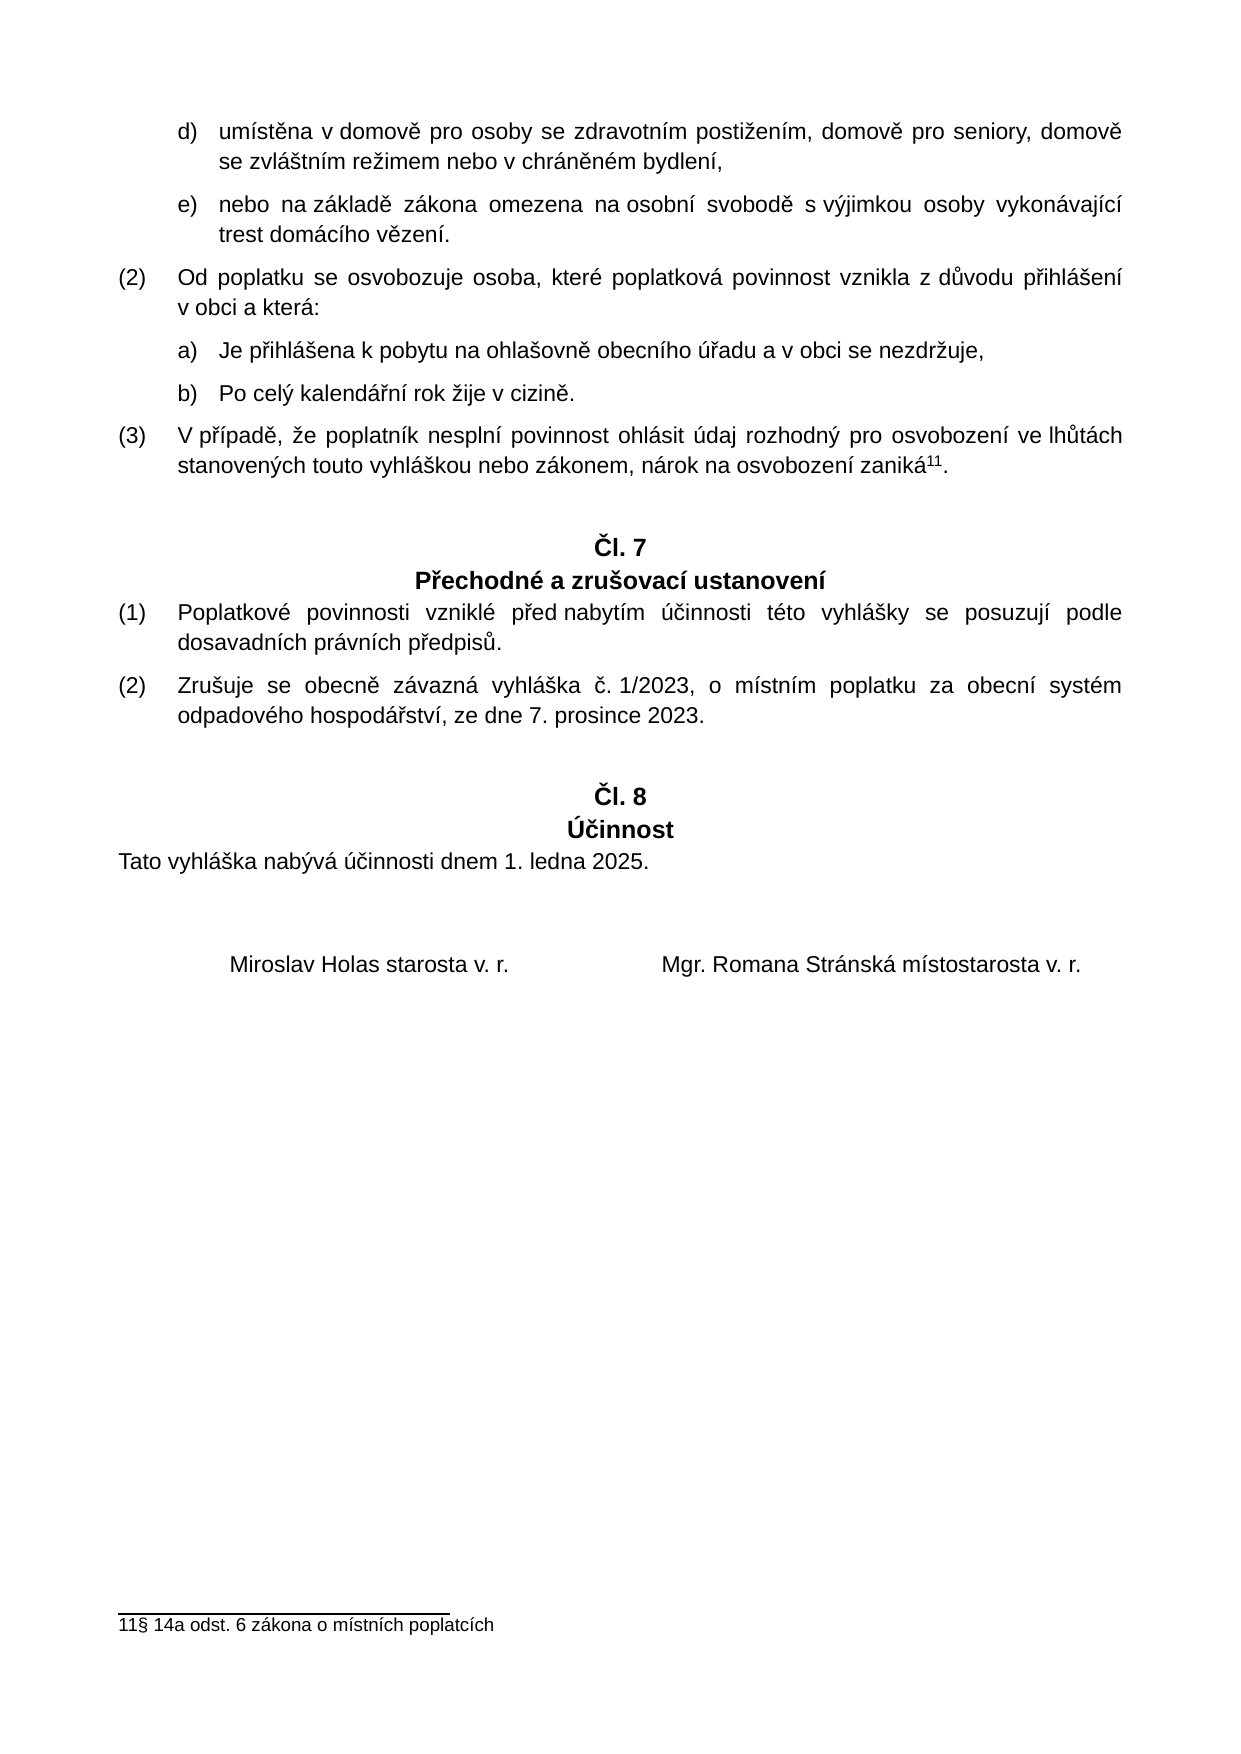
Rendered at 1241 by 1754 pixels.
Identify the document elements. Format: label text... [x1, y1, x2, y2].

table_header Mgr. Romana Stránská místostarosta v. r. [620, 891, 1122, 1009]
table_cell [118, 1009, 620, 1127]
list Po celý kalendářní rok žije v cizině. [177, 379, 1122, 406]
list V případě, že poplatník nesplní povinnost ohlásit údaj rozhodný pro osvobození ve lhůtách stanovených touto vyhláškou nebo zákonem, nárok na osvobození zaniká. [118, 422, 1122, 479]
list nebo na základě zákona omezena na osobní svobodě s výjimkou osoby vykonávající trest domácího vězení. [177, 191, 1122, 248]
list umístěna v domově pro osoby se zdravotním postižením, domově pro seniory, domově se zvláštním režimem nebo v chráněném bydlení, [177, 118, 1122, 175]
table_cell [620, 1009, 1122, 1127]
subtitle Čl. 8 Účinnost [118, 782, 1122, 844]
list Zrušuje se obecně závazná vyhláška č. 1/2023, o místním poplatku za obecní systém odpadového hospodářství, ze dne 7. prosince 2023. [118, 672, 1122, 728]
list Poplatkové povinnosti vzniklé před nabytím účinnosti této vyhlášky se posuzují podle dosavadních právních předpisů. [118, 599, 1122, 655]
list § 14a odst. 6 zákona o místních poplatcích [118, 1614, 1122, 1635]
list Je přihlášena k pobytu na ohlašovně obecního úřadu a v obci se nezdržuje, [177, 337, 1122, 363]
list Od poplatku se osvobozuje osoba, které poplatková povinnost vznikla z důvodu přihlášení v obci a která: [118, 264, 1122, 321]
table_header Miroslav Holas starosta v. r. [118, 891, 620, 1009]
text Tato vyhláška nabývá účinnosti dnem 1. ledna 2025. [118, 848, 1122, 874]
subtitle Čl. 7 Přechodné a zrušovací ustanovení [118, 533, 1122, 594]
